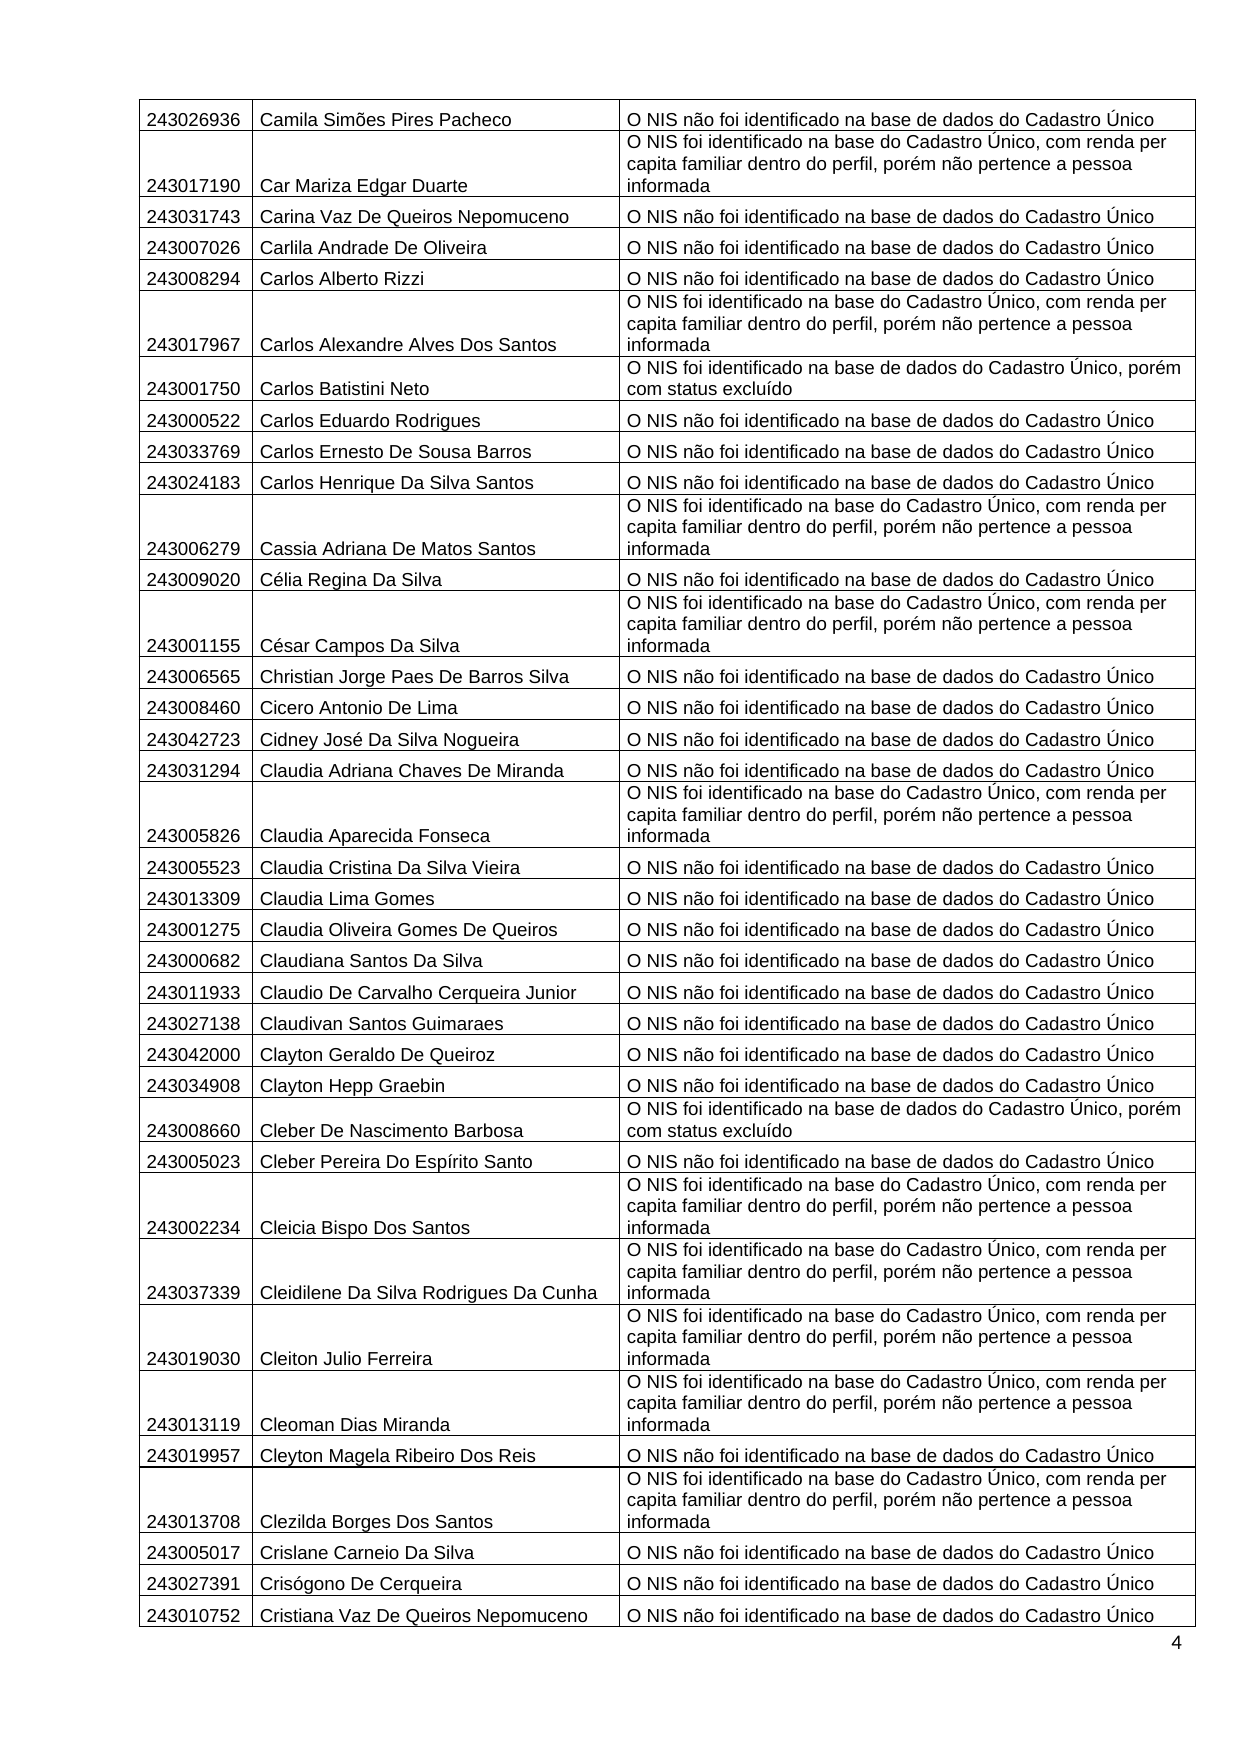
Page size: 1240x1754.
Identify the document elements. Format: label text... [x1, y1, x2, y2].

table_cell 243006565 [140, 657, 252, 687]
table_cell O NIS não foi identificado na base de dados do Cadastro Único [620, 720, 1195, 750]
table_cell O NIS não foi identificado na base de dados do Cadastro Único [620, 1142, 1195, 1172]
table_cell O NIS foi identificado na base do Cadastro Único, com renda per capita familiar dentro do perfil, porém não pertence a pessoa informada [620, 1173, 1195, 1238]
table_cell Carlos Ernesto De Sousa Barros [253, 432, 619, 462]
table_cell O NIS não foi identificado na base de dados do Cadastro Único [620, 689, 1195, 719]
table_cell O NIS não foi identificado na base de dados do Cadastro Único [620, 910, 1195, 941]
table_cell Carlos Eduardo Rodrigues [253, 401, 619, 431]
table_cell 243008460 [140, 689, 252, 719]
table_cell 243000522 [140, 401, 252, 431]
table_cell O NIS foi identificado na base do Cadastro Único, com renda per capita familiar dentro do perfil, porém não pertence a pessoa informada [620, 782, 1195, 847]
table_cell Cleoman Dias Miranda [253, 1371, 619, 1435]
table_cell 243009020 [140, 560, 252, 590]
table_cell 243042000 [140, 1035, 252, 1066]
table_cell 243026936 [140, 100, 252, 130]
table_cell O NIS foi identificado na base do Cadastro Único, com renda per capita familiar dentro do perfil, porém não pertence a pessoa informada [620, 1371, 1195, 1435]
table_cell Cleyton Magela Ribeiro Dos Reis [253, 1436, 619, 1466]
table_cell O NIS foi identificado na base de dados do Cadastro Único, porém com status excluído [620, 357, 1195, 400]
table_cell 243005826 [140, 782, 252, 847]
table_cell Claudio De Carvalho Cerqueira Junior [253, 973, 619, 1003]
table_cell 243017967 [140, 291, 252, 356]
table_cell 243037339 [140, 1239, 252, 1304]
table_cell Cassia Adriana De Matos Santos [253, 495, 619, 559]
table_cell O NIS não foi identificado na base de dados do Cadastro Único [620, 1436, 1195, 1466]
table_cell O NIS não foi identificado na base de dados do Cadastro Único [620, 973, 1195, 1003]
table_cell O NIS não foi identificado na base de dados do Cadastro Único [620, 197, 1195, 227]
table_cell Claudia Aparecida Fonseca [253, 782, 619, 847]
table_cell Carlos Batistini Neto [253, 357, 619, 400]
table_cell Clayton Hepp Graebin [253, 1067, 619, 1097]
table_cell O NIS não foi identificado na base de dados do Cadastro Único [620, 432, 1195, 462]
table_cell 243042723 [140, 720, 252, 750]
table_cell 243001750 [140, 357, 252, 400]
table_cell 243005523 [140, 848, 252, 878]
table_cell Crisógono De Cerqueira [253, 1565, 619, 1595]
table_cell O NIS foi identificado na base do Cadastro Único, com renda per capita familiar dentro do perfil, porém não pertence a pessoa informada [620, 495, 1195, 559]
table_cell 243024183 [140, 463, 252, 493]
table_cell O NIS não foi identificado na base de dados do Cadastro Único [620, 260, 1195, 290]
table_cell O NIS foi identificado na base do Cadastro Único, com renda per capita familiar dentro do perfil, porém não pertence a pessoa informada [620, 591, 1195, 656]
table_cell 243034908 [140, 1067, 252, 1097]
table_cell Carlos Alberto Rizzi [253, 260, 619, 290]
table_cell Claudia Cristina Da Silva Vieira [253, 848, 619, 878]
table_cell 243001275 [140, 910, 252, 941]
table_cell 243019030 [140, 1305, 252, 1369]
table_cell O NIS não foi identificado na base de dados do Cadastro Único [620, 1533, 1195, 1563]
table_cell Cleber Pereira Do Espírito Santo [253, 1142, 619, 1172]
table_cell Car Mariza Edgar Duarte [253, 131, 619, 196]
table_cell 243027391 [140, 1565, 252, 1595]
table_cell Cleidilene Da Silva Rodrigues Da Cunha [253, 1239, 619, 1304]
table_cell 243008660 [140, 1098, 252, 1141]
table_cell Claudia Oliveira Gomes De Queiros [253, 910, 619, 941]
table_cell 243005017 [140, 1533, 252, 1563]
table_cell César Campos Da Silva [253, 591, 619, 656]
table_cell 243001155 [140, 591, 252, 656]
table_cell Claudiana Santos Da Silva [253, 942, 619, 972]
table_cell Clezilda Borges Dos Santos [253, 1468, 619, 1532]
table_cell Cidney José Da Silva Nogueira [253, 720, 619, 750]
table_cell O NIS não foi identificado na base de dados do Cadastro Único [620, 942, 1195, 972]
table_cell Cristiana Vaz De Queiros Nepomuceno [253, 1596, 619, 1626]
table_cell Clayton Geraldo De Queiroz [253, 1035, 619, 1066]
table_cell 243013708 [140, 1468, 252, 1532]
table_cell 243000682 [140, 942, 252, 972]
table_cell O NIS não foi identificado na base de dados do Cadastro Único [620, 657, 1195, 687]
table_cell 243013119 [140, 1371, 252, 1435]
table_cell 243006279 [140, 495, 252, 559]
table_cell Claudia Adriana Chaves De Miranda [253, 751, 619, 781]
table_cell 243031294 [140, 751, 252, 781]
table_cell O NIS não foi identificado na base de dados do Cadastro Único [620, 1035, 1195, 1066]
table_cell O NIS não foi identificado na base de dados do Cadastro Único [620, 1004, 1195, 1034]
table_cell O NIS não foi identificado na base de dados do Cadastro Único [620, 751, 1195, 781]
table_cell 243002234 [140, 1173, 252, 1238]
table_cell O NIS não foi identificado na base de dados do Cadastro Único [620, 560, 1195, 590]
table_cell O NIS foi identificado na base do Cadastro Único, com renda per capita familiar dentro do perfil, porém não pertence a pessoa informada [620, 1468, 1195, 1532]
table_cell O NIS não foi identificado na base de dados do Cadastro Único [620, 1596, 1195, 1626]
table_cell Claudia Lima Gomes [253, 879, 619, 909]
table_cell 243011933 [140, 973, 252, 1003]
table_cell O NIS não foi identificado na base de dados do Cadastro Único [620, 1565, 1195, 1595]
table_cell O NIS não foi identificado na base de dados do Cadastro Único [620, 100, 1195, 130]
table_cell Cleiton Julio Ferreira [253, 1305, 619, 1369]
table_cell Cicero Antonio De Lima [253, 689, 619, 719]
table_cell O NIS não foi identificado na base de dados do Cadastro Único [620, 1067, 1195, 1097]
table_cell 243005023 [140, 1142, 252, 1172]
table_cell 243008294 [140, 260, 252, 290]
table_cell 243007026 [140, 228, 252, 258]
table_cell O NIS não foi identificado na base de dados do Cadastro Único [620, 879, 1195, 909]
table_cell 243013309 [140, 879, 252, 909]
table_cell Célia Regina Da Silva [253, 560, 619, 590]
table_cell 243017190 [140, 131, 252, 196]
table_cell 243019957 [140, 1436, 252, 1466]
table_cell Carlila Andrade De Oliveira [253, 228, 619, 258]
table_cell O NIS não foi identificado na base de dados do Cadastro Único [620, 401, 1195, 431]
table_cell O NIS foi identificado na base do Cadastro Único, com renda per capita familiar dentro do perfil, porém não pertence a pessoa informada [620, 291, 1195, 356]
table_cell O NIS foi identificado na base de dados do Cadastro Único, porém com status excluído [620, 1098, 1195, 1141]
table_cell 243031743 [140, 197, 252, 227]
table_cell 243033769 [140, 432, 252, 462]
table_cell Carlos Alexandre Alves Dos Santos [253, 291, 619, 356]
table_cell O NIS não foi identificado na base de dados do Cadastro Único [620, 228, 1195, 258]
table_cell Cleber De Nascimento Barbosa [253, 1098, 619, 1141]
table_cell O NIS foi identificado na base do Cadastro Único, com renda per capita familiar dentro do perfil, porém não pertence a pessoa informada [620, 131, 1195, 196]
table_cell Cleicia Bispo Dos Santos [253, 1173, 619, 1238]
table_cell Crislane Carneio Da Silva [253, 1533, 619, 1563]
table_cell O NIS foi identificado na base do Cadastro Único, com renda per capita familiar dentro do perfil, porém não pertence a pessoa informada [620, 1239, 1195, 1304]
table_cell Carlos Henrique Da Silva Santos [253, 463, 619, 493]
table_cell O NIS não foi identificado na base de dados do Cadastro Único [620, 463, 1195, 493]
table_cell O NIS não foi identificado na base de dados do Cadastro Único [620, 848, 1195, 878]
table_cell 243010752 [140, 1596, 252, 1626]
table_cell 243027138 [140, 1004, 252, 1034]
table_cell Camila Simões Pires Pacheco [253, 100, 619, 130]
table_cell Carina Vaz De Queiros Nepomuceno [253, 197, 619, 227]
table_cell Claudivan Santos Guimaraes [253, 1004, 619, 1034]
table_cell O NIS foi identificado na base do Cadastro Único, com renda per capita familiar dentro do perfil, porém não pertence a pessoa informada [620, 1305, 1195, 1369]
table_cell Christian Jorge Paes De Barros Silva [253, 657, 619, 687]
